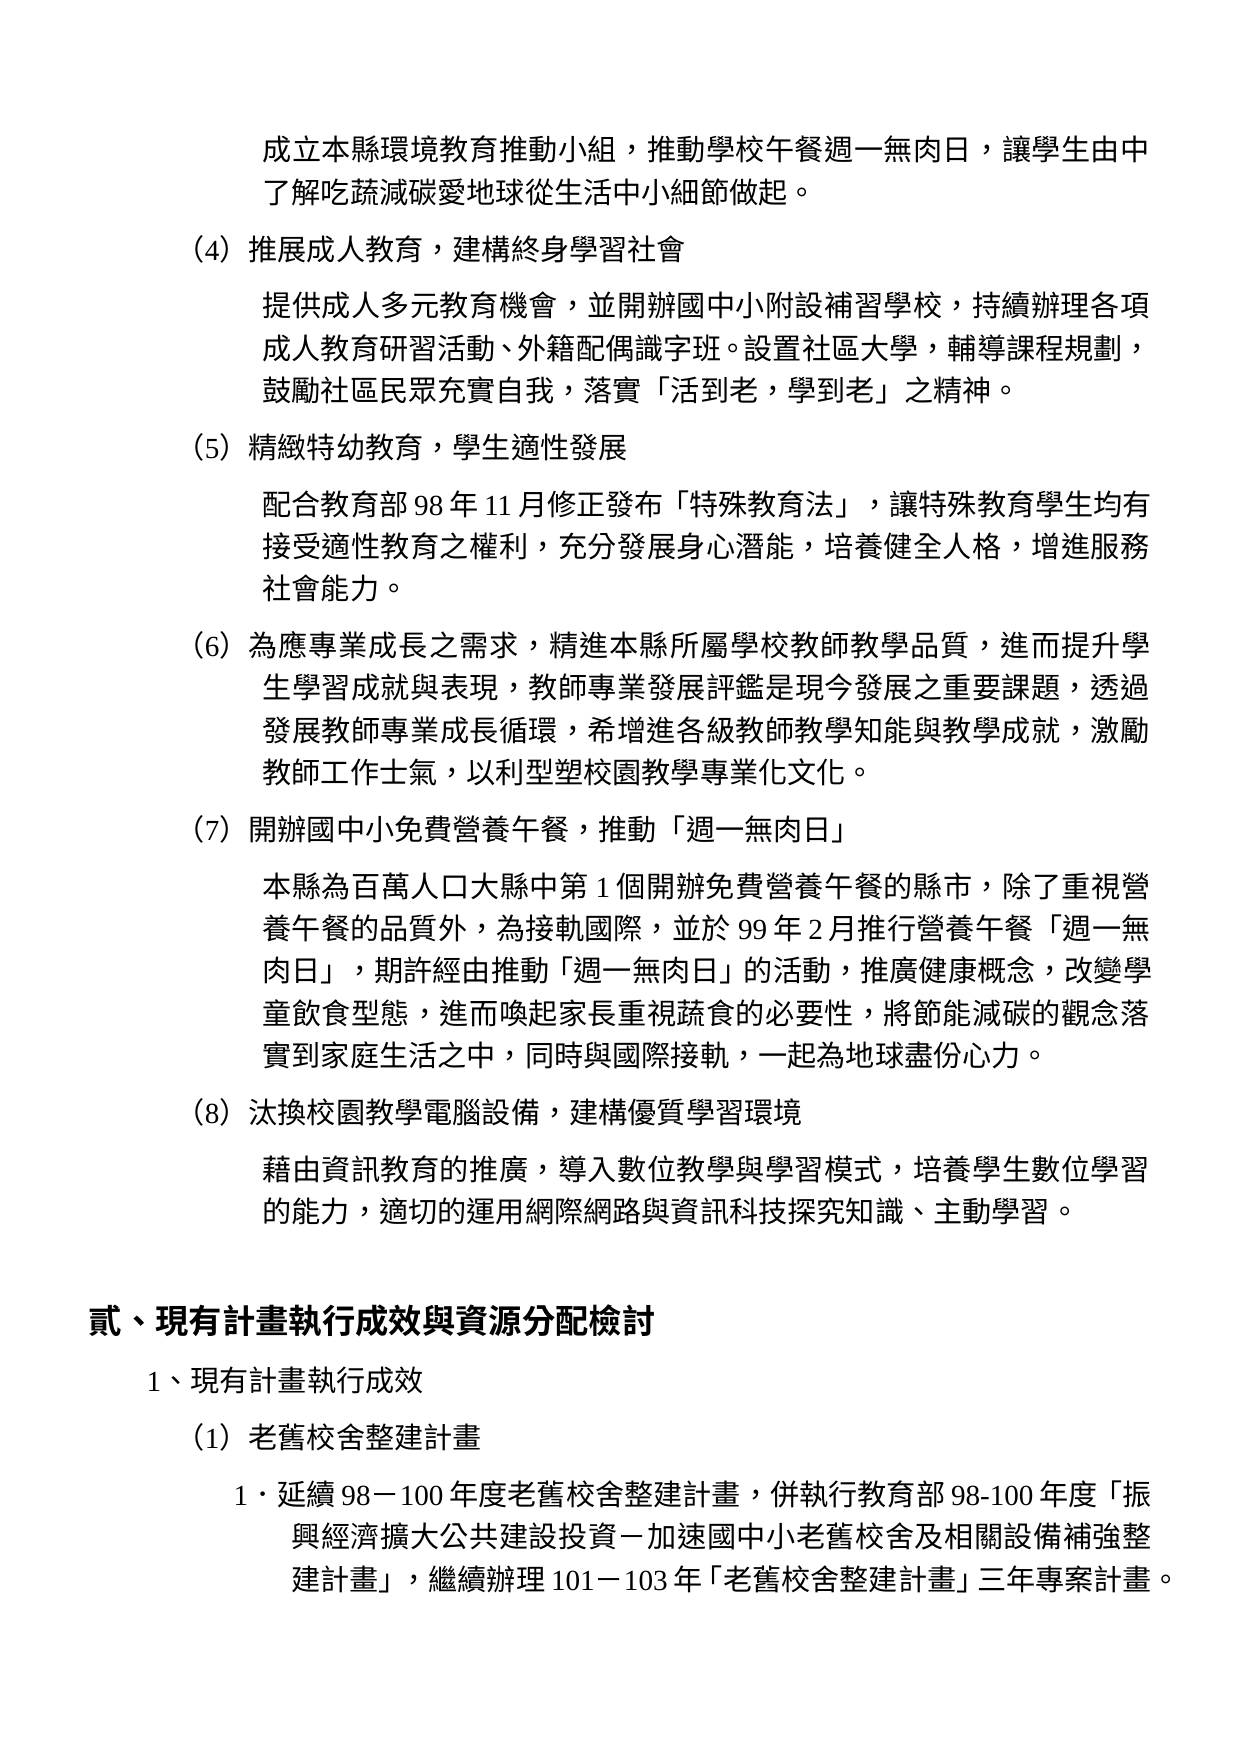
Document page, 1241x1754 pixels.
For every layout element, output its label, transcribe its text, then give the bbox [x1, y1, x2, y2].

list 精緻特幼教育，學生適性發展 [175, 424, 1152, 467]
list 老舊校舍整建計畫 [175, 1414, 1152, 1457]
list 開辦國中小免費營養午餐，推動「週一無肉日」 [175, 807, 1152, 849]
list 推展成人教育，建構終身學習社會 [175, 226, 1152, 268]
text 提供成人多元教育機會，並開辦國中小附設補習學校，持續辦理各項成人教育研習活動、外籍配偶識字班。設置社區大學，輔導課程規劃，鼓勵社區民眾充實自我，落實「活到老，學到老」之精神。 [262, 283, 1152, 410]
list 汰換校園教學電腦設備，建構優質學習環境 [175, 1089, 1152, 1132]
text 本縣為百萬人口大縣中第1個開辦免費營養午餐的縣市，除了重視營養午餐的品質外，為接軌國際，並於99年2月推行營養午餐「週一無肉日」，期許經由推動「週一無肉日」的活動，推廣健康概念，改變學童飲食型態，進而喚起家長重視蔬食的必要性，將節能減碳的觀念落實到家庭生活之中，同時與國際接軌，一起為地球盡份心力。 [262, 863, 1152, 1075]
list 延續98－100年度老舊校舍整建計畫，併執行教育部98-100年度「振興經濟擴大公共建設投資－加速國中小老舊校舍及相關設備補強整建計畫」，繼續辦理101－103年「老舊校舍整建計畫」三年專案計畫。100年完工計大城國中第一期、二林高中第三期、員林國中第三期、芬園國中第二期及王功國小等5 校。101年完工計民靖國小、田中高中(國中)第一期、福興國中第一期、彰化藝術高中第一期、草港國小及大村國小第二期等6校。101年已完成花壇國小、和美國中第一期、鹿鳴國中及陽明國中等4案工程發包。102年預定完成草湖國中第二期及王功國小第二期等2案工程發包。另102年預計完成大城國中第二期、草湖國中第一期及二水國中等3案校舍拆除重建工程竣工。計畫完成後將保障師生安全，建構安全、舒適、優質學習環境。 [233, 1471, 1152, 1598]
text 成立本縣環境教育推動小組，推動學校午餐週一無肉日，讓學生由中了解吃蔬減碳愛地球從生活中小細節做起。 [262, 127, 1152, 212]
text 配合教育部98年11月修正發布「特殊教育法」，讓特殊教育學生均有接受適性教育之權利，充分發展身心潛能，培養健全人格，增進服務社會能力。 [262, 481, 1152, 608]
list 現有計畫執行成效 [146, 1358, 1152, 1400]
text 貳、現有計畫執行成效與資源分配檢討 [88, 1295, 1152, 1343]
list 為應專業成長之需求，精進本縣所屬學校教師教學品質，進而提升學生學習成就與表現，教師專業發展評鑑是現今發展之重要課題，透過發展教師專業成長循環，希增進各級教師教學知能與教學成就，激勵教師工作士氣，以利型塑校園教學專業化文化。 [175, 623, 1152, 792]
text 藉由資訊教育的推廣，導入數位教學與學習模式，培養學生數位學習的能力，適切的運用網際網路與資訊科技探究知識、主動學習。 [262, 1146, 1152, 1231]
